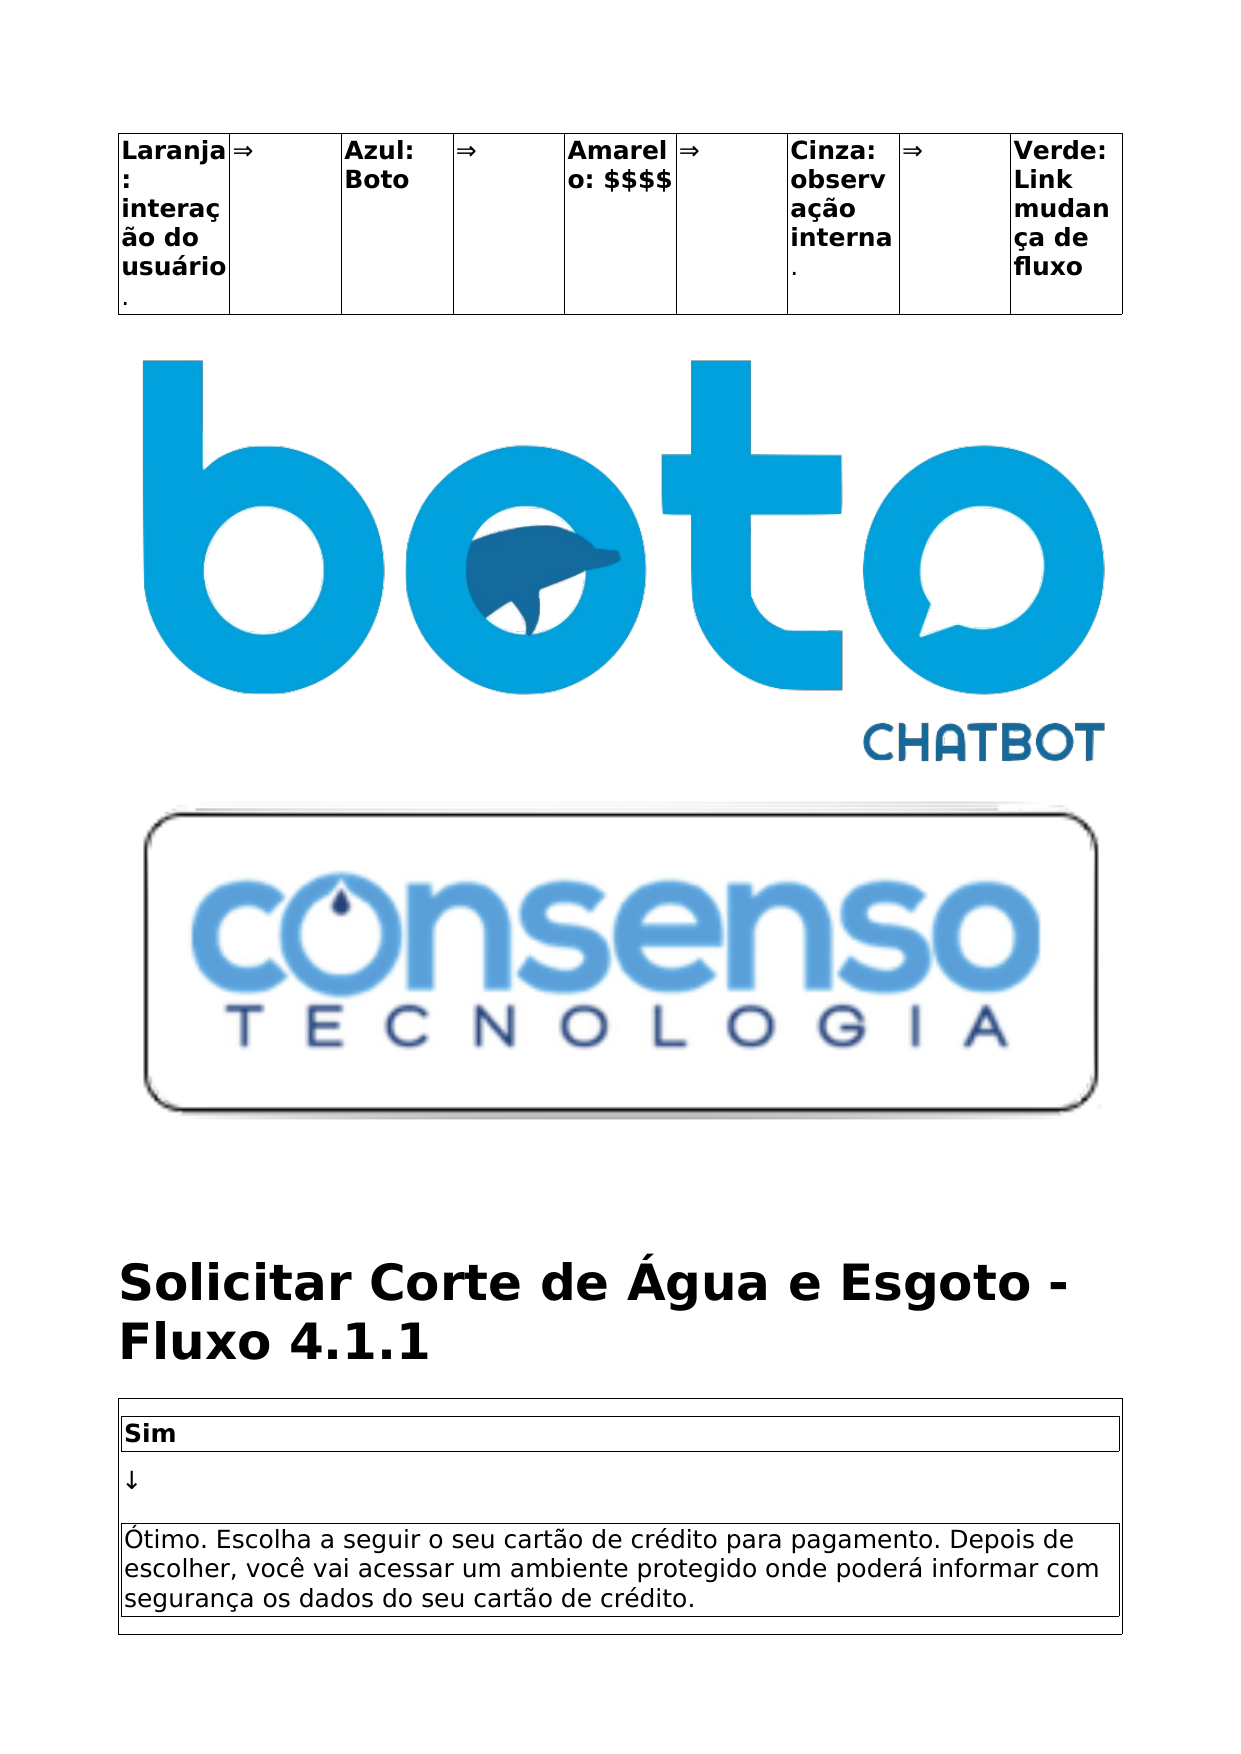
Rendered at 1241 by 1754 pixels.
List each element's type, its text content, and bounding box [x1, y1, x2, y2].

table_header Azul: Boto [342, 134, 453, 314]
table_header ⇒ [677, 134, 787, 314]
table_header ⇒ [900, 134, 1010, 314]
picture [118, 797, 1123, 1147]
table_header Laranja: interação do usuário. [119, 134, 229, 314]
table_header Sim [122, 1417, 1119, 1451]
table_header ⇒ [230, 134, 341, 314]
table_header Ótimo. Escolha a seguir o seu cartão de crédito para pagamento. Depois de escolher, você vai acessar um ambiente protegido onde poderá informar com segurança os dados do seu cartão de crédito. [122, 1524, 1119, 1616]
table_header Amarelo: $$$$ [565, 134, 676, 314]
table_header Cinza: observação interna. [788, 134, 899, 314]
table_header ↓ [119, 1399, 1122, 1634]
subtitle Solicitar Corte de Água e Esgoto - Fluxo 4.1.1 [118, 1254, 1122, 1371]
table_header Verde: Link mudança de fluxo [1011, 134, 1122, 314]
table_header ⇒ [454, 134, 564, 314]
picture [118, 328, 1123, 785]
